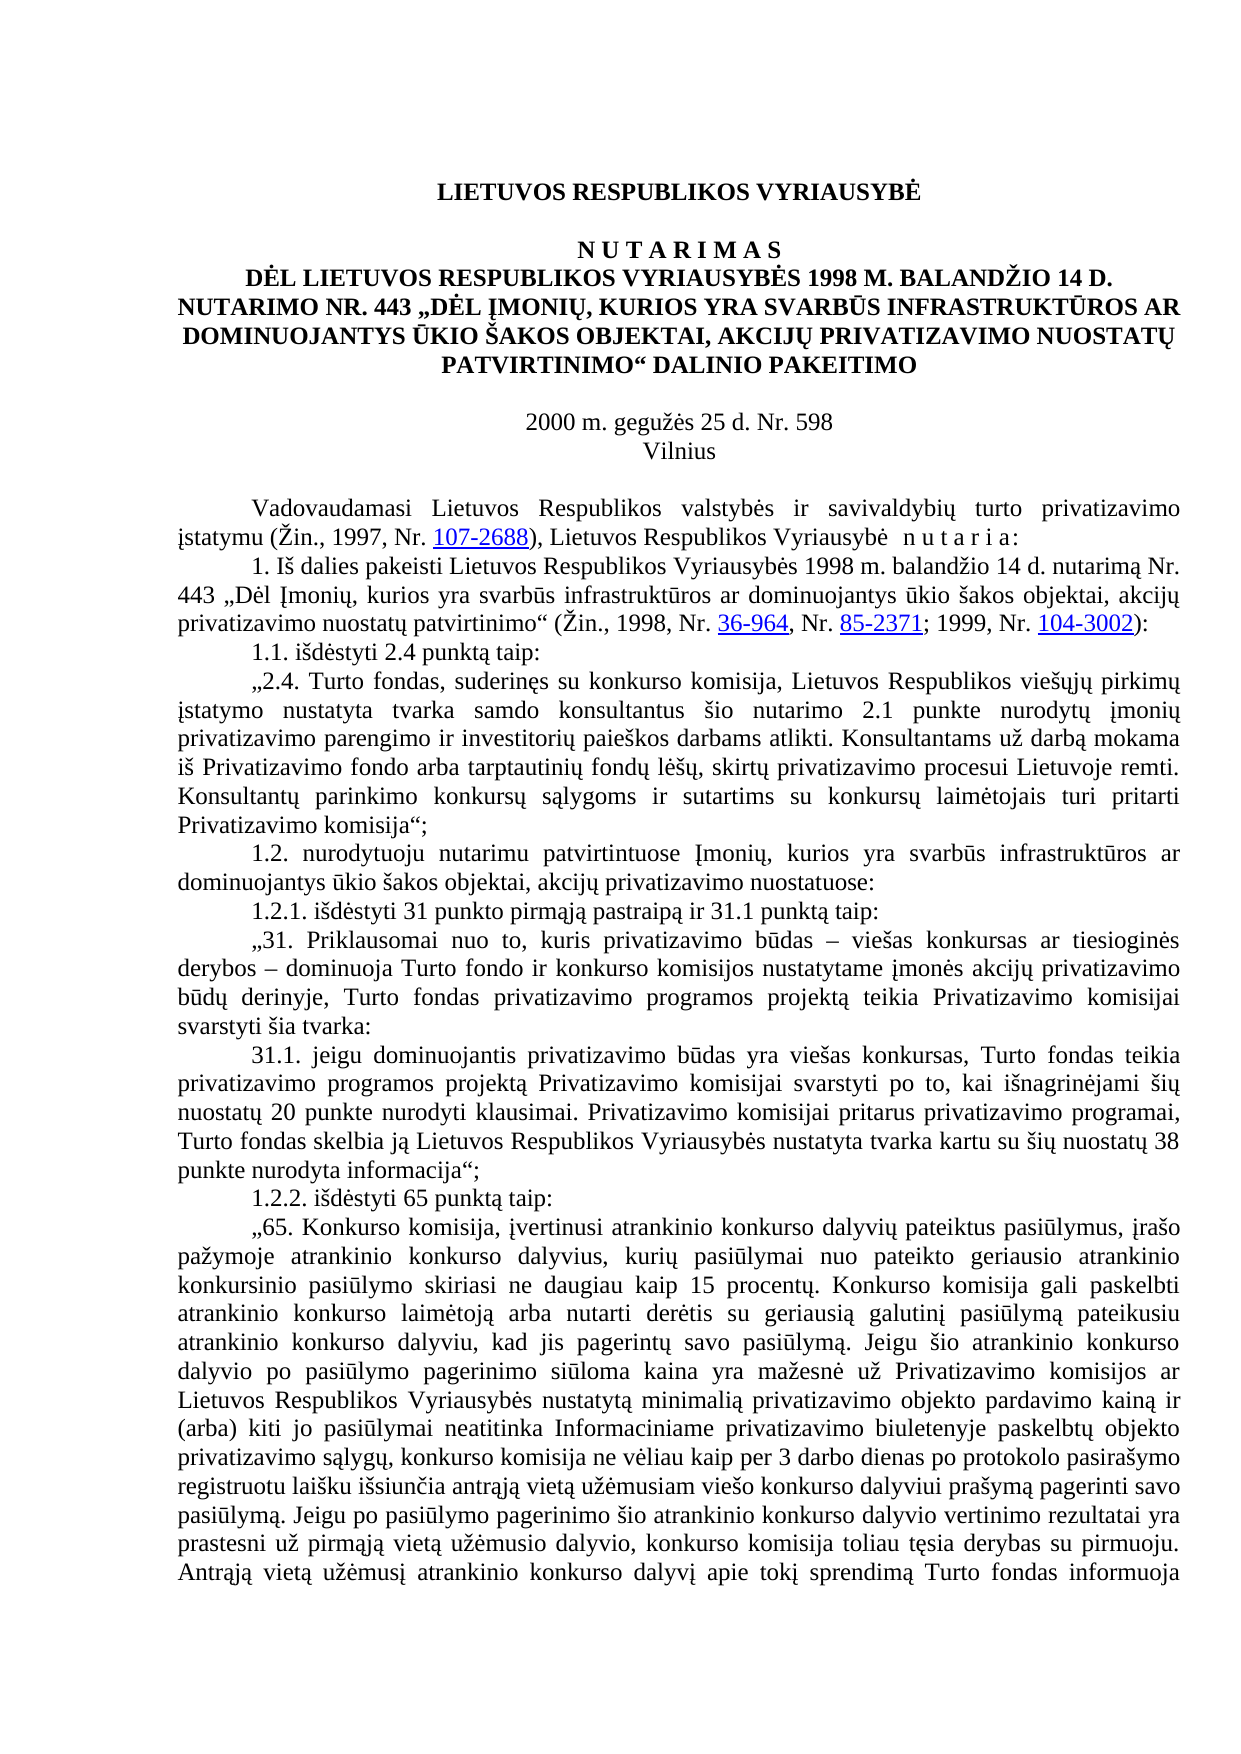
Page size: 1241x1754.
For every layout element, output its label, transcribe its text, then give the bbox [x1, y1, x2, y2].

text 2000 m. gegužės 25 d. Nr. 598 [177, 407, 1181, 436]
text DĖL LIETUVOS RESPUBLIKOS VYRIAUSYBĖS 1998 M. BALANDŽIO 14 D. NUTARIMO NR. 443 „DĖL ĮMONIŲ, KURIOS YRA SVARBŪS INFRASTRUKTŪROS AR DOMINUOJANTYS ŪKIO ŠAKOS OBJEKTAI, AKCIJŲ PRIVATIZAVIMO NUOSTATŲ PATVIRTINIMO“ DALINIO PAKEITIMO [177, 263, 1181, 378]
text „31. Priklausomai nuo to, kuris privatizavimo būdas – viešas konkursas ar tiesioginės derybos – dominuoja Turto fondo ir konkurso komisijos nustatytame įmonės akcijų privatizavimo būdų derinyje, Turto fondas privatizavimo programos projektą teikia Privatizavimo komisijai svarstyti šia tvarka: [177, 925, 1181, 1040]
text 31.1. jeigu dominuojantis privatizavimo būdas yra viešas konkursas, Turto fondas teikia privatizavimo programos projektą Privatizavimo komisijai svarstyti po to, kai išnagrinėjami šių nuostatų 20 punkte nurodyti klausimai. Privatizavimo komisijai pritarus privatizavimo programai, Turto fondas skelbia ją Lietuvos Respublikos Vyriausybės nustatyta tvarka kartu su šių nuostatų 38 punkte nurodyta informacija“; [177, 1040, 1181, 1183]
text „65. Konkurso komisija, įvertinusi atrankinio konkurso dalyvių pateiktus pasiūlymus, įrašo pažymoje atrankinio konkurso dalyvius, kurių pasiūlymai nuo pateikto geriausio atrankinio konkursinio pasiūlymo skiriasi ne daugiau kaip 15 procentų. Konkurso komisija gali paskelbti atrankinio konkurso laimėtoją arba nutarti derėtis su geriausią galutinį pasiūlymą pateikusiu atrankinio konkurso dalyviu, kad jis pagerintų savo pasiūlymą. Jeigu šio atrankinio konkurso dalyvio po pasiūlymo pagerinimo siūloma kaina yra mažesnė už Privatizavimo komisijos ar Lietuvos Respublikos Vyriausybės nustatytą minimalią privatizavimo objekto pardavimo kainą ir (arba) kiti jo pasiūlymai neatitinka Informaciniame privatizavimo biuletenyje paskelbtų objekto privatizavimo sąlygų, konkurso komisija ne vėliau kaip per 3 darbo dienas po protokolo pasirašymo registruotu laišku išsiunčia antrąją vietą užėmusiam viešo konkurso dalyviui prašymą pagerinti savo pasiūlymą. Jeigu po pasiūlymo pagerinimo šio atrankinio konkurso dalyvio vertinimo rezultatai yra prastesni už pirmąją vietą užėmusio dalyvio, konkurso komisija toliau tęsia derybas su pirmuoju. Antrąją vietą užėmusį atrankinio konkurso dalyvį apie tokį sprendimą Turto fondas informuoja [177, 1212, 1181, 1586]
text Vadovaudamasi Lietuvos Respublikos valstybės ir savivaldybių turto privatizavimo įstatymu (Žin., 1997, Nr. 107-2688), Lietuvos Respublikos Vyriausybė nutaria: [177, 493, 1181, 551]
text 1. Iš dalies pakeisti Lietuvos Respublikos Vyriausybės 1998 m. balandžio 14 d. nutarimą Nr. 443 „Dėl Įmonių, kurios yra svarbūs infrastruktūros ar dominuojantys ūkio šakos objektai, akcijų privatizavimo nuostatų patvirtinimo“ (Žin., 1998, Nr. 36-964, Nr. 85-2371; 1999, Nr. 104-3002): [177, 551, 1181, 637]
text 1.2.2. išdėstyti 65 punktą taip: [177, 1183, 1181, 1212]
text Vilnius [177, 436, 1181, 465]
text 1.2.1. išdėstyti 31 punkto pirmąją pastraipą ir 31.1 punktą taip: [177, 896, 1181, 925]
text 1.1. išdėstyti 2.4 punktą taip: [177, 637, 1181, 666]
text „2.4. Turto fondas, suderinęs su konkurso komisija, Lietuvos Respublikos viešųjų pirkimų įstatymo nustatyta tvarka samdo konsultantus šio nutarimo 2.1 punkte nurodytų įmonių privatizavimo parengimo ir investitorių paieškos darbams atlikti. Konsultantams už darbą mokama iš Privatizavimo fondo arba tarptautinių fondų lėšų, skirtų privatizavimo procesui Lietuvoje remti. Konsultantų parinkimo konkursų sąlygoms ir sutartims su konkursų laimėtojais turi pritarti Privatizavimo komisija“; [177, 666, 1181, 838]
text 1.2. nurodytuoju nutarimu patvirtintuose Įmonių, kurios yra svarbūs infrastruktūros ar dominuojantys ūkio šakos objektai, akcijų privatizavimo nuostatuose: [177, 838, 1181, 896]
text N U T A R I M A S [177, 235, 1181, 263]
text LIETUVOS RESPUBLIKOS VYRIAUSYBĖ [177, 177, 1181, 206]
